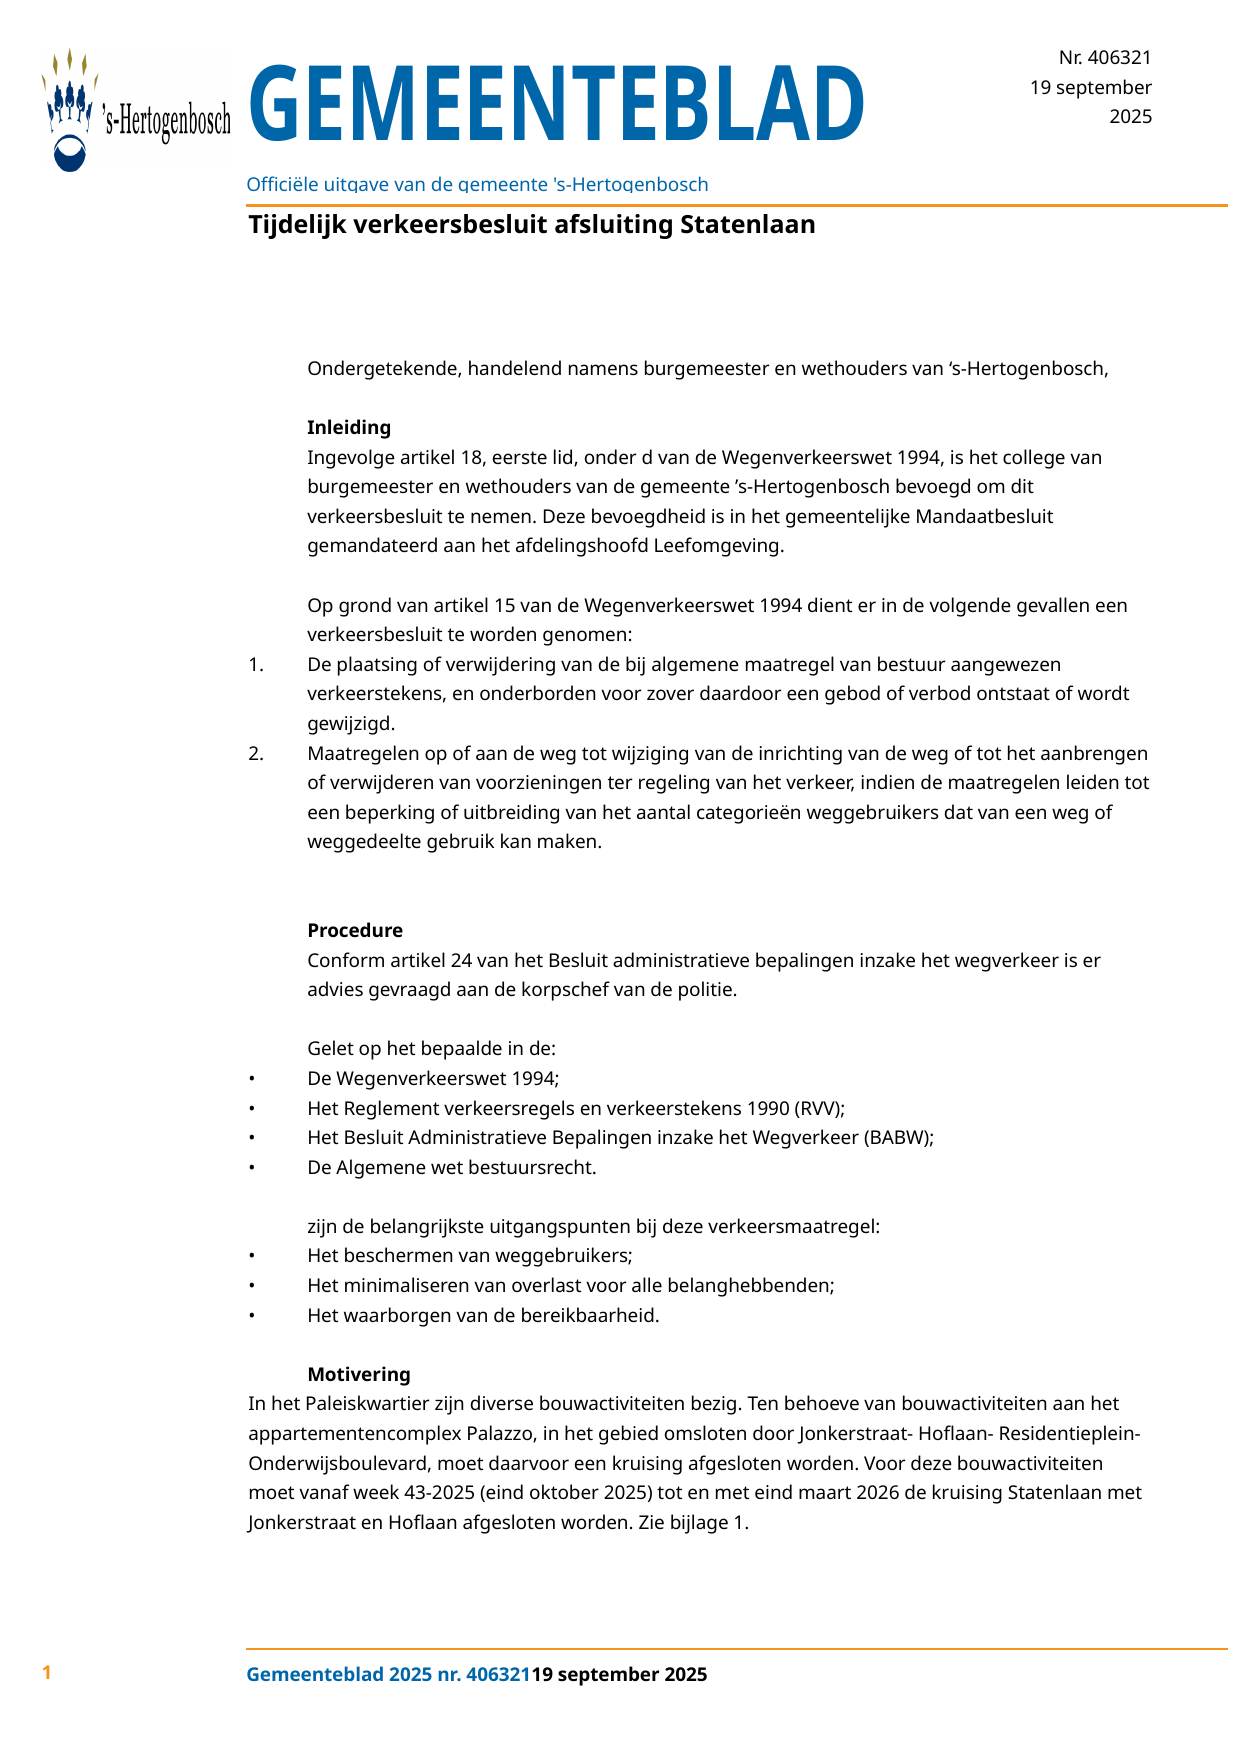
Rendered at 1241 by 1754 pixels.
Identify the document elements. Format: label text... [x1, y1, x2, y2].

list Het Reglement verkeersregels en verkeerstekens 1990 (RVV); [248, 1095, 1152, 1121]
list Het waarborgen van de bereikbaarheid. [248, 1302, 1152, 1328]
list Ingevolge artikel 18, eerste lid, onder d van de Wegenverkeerswet 1994, is het college van burgemeester en wethouders van de gemeente ’s-Hertogenbosch bevoegd om dit verkeersbesluit te nemen. Deze bevoegdheid is in het gemeentelijke Mandaatbesluit gemandateerd aan het afdelingshoofd Leefomgeving. [248, 444, 1152, 558]
list Het Besluit Administratieve Bepalingen inzake het Wegverkeer (BABW); [248, 1124, 1152, 1150]
list De Wegenverkeerswet 1994; [248, 1065, 1152, 1091]
list Conform artikel 24 van het Besluit administratieve bepalingen inzake het wegverkeer is er advies gevraagd aan de korpschef van de politie. [248, 947, 1152, 1002]
list Procedure [248, 917, 1152, 943]
list Motivering [248, 1361, 1152, 1387]
list Gelet op het bepaalde in de: [248, 1036, 1152, 1061]
list Het beschermen van weggebruikers; [248, 1243, 1152, 1268]
picture [41, 47, 231, 172]
list Op grond van artikel 15 van de Wegenverkeerswet 1994 dient er in de volgende gevallen een verkeersbesluit te worden genomen: [248, 592, 1152, 647]
list Het minimaliseren van overlast voor alle belanghebbenden; [248, 1272, 1152, 1298]
list zijn de belangrijkste uitgangspunten bij deze verkeersmaatregel: [248, 1213, 1152, 1239]
list De plaatsing of verwijdering van de bij algemene maatregel van bestuur aangewezen verkeerstekens, en onderborden voor zover daardoor een gebod of verbod ontstaat of wordt gewijzigd. [248, 651, 1152, 736]
list Maatregelen op of aan de weg tot wijziging van de inrichting van de weg of tot het aanbrengen of verwijderen van voorzieningen ter regeling van het verkeer, indien de maatregelen leiden tot een beperking of uitbreiding van het aantal categorieën weggebruikers dat van een weg of weggedeelte gebruik kan maken. [248, 740, 1152, 854]
text Tijdelijk verkeersbesluit afsluiting Statenlaan [248, 207, 1152, 241]
text In het Paleiskwartier zijn diverse bouwactiviteiten bezig. Ten behoeve van bouwactiviteiten aan het appartementencomplex Palazzo, in het gebied omsloten door Jonkerstraat- Hoflaan- Residentieplein-Onderwijsboulevard, moet daarvoor een kruising afgesloten worden. Voor deze bouwactiviteiten moet vanaf week 43-2025 (eind oktober 2025) tot en met eind maart 2026 de kruising Statenlaan met Jonkerstraat en Hoflaan afgesloten worden. Zie bijlage 1. [248, 1391, 1152, 1535]
list De Algemene wet bestuursrecht. [248, 1154, 1152, 1180]
list Ondergetekende, handelend namens burgemeester en wethouders van ‘s-Hertogenbosch, [248, 355, 1152, 381]
list Inleiding [248, 414, 1152, 440]
